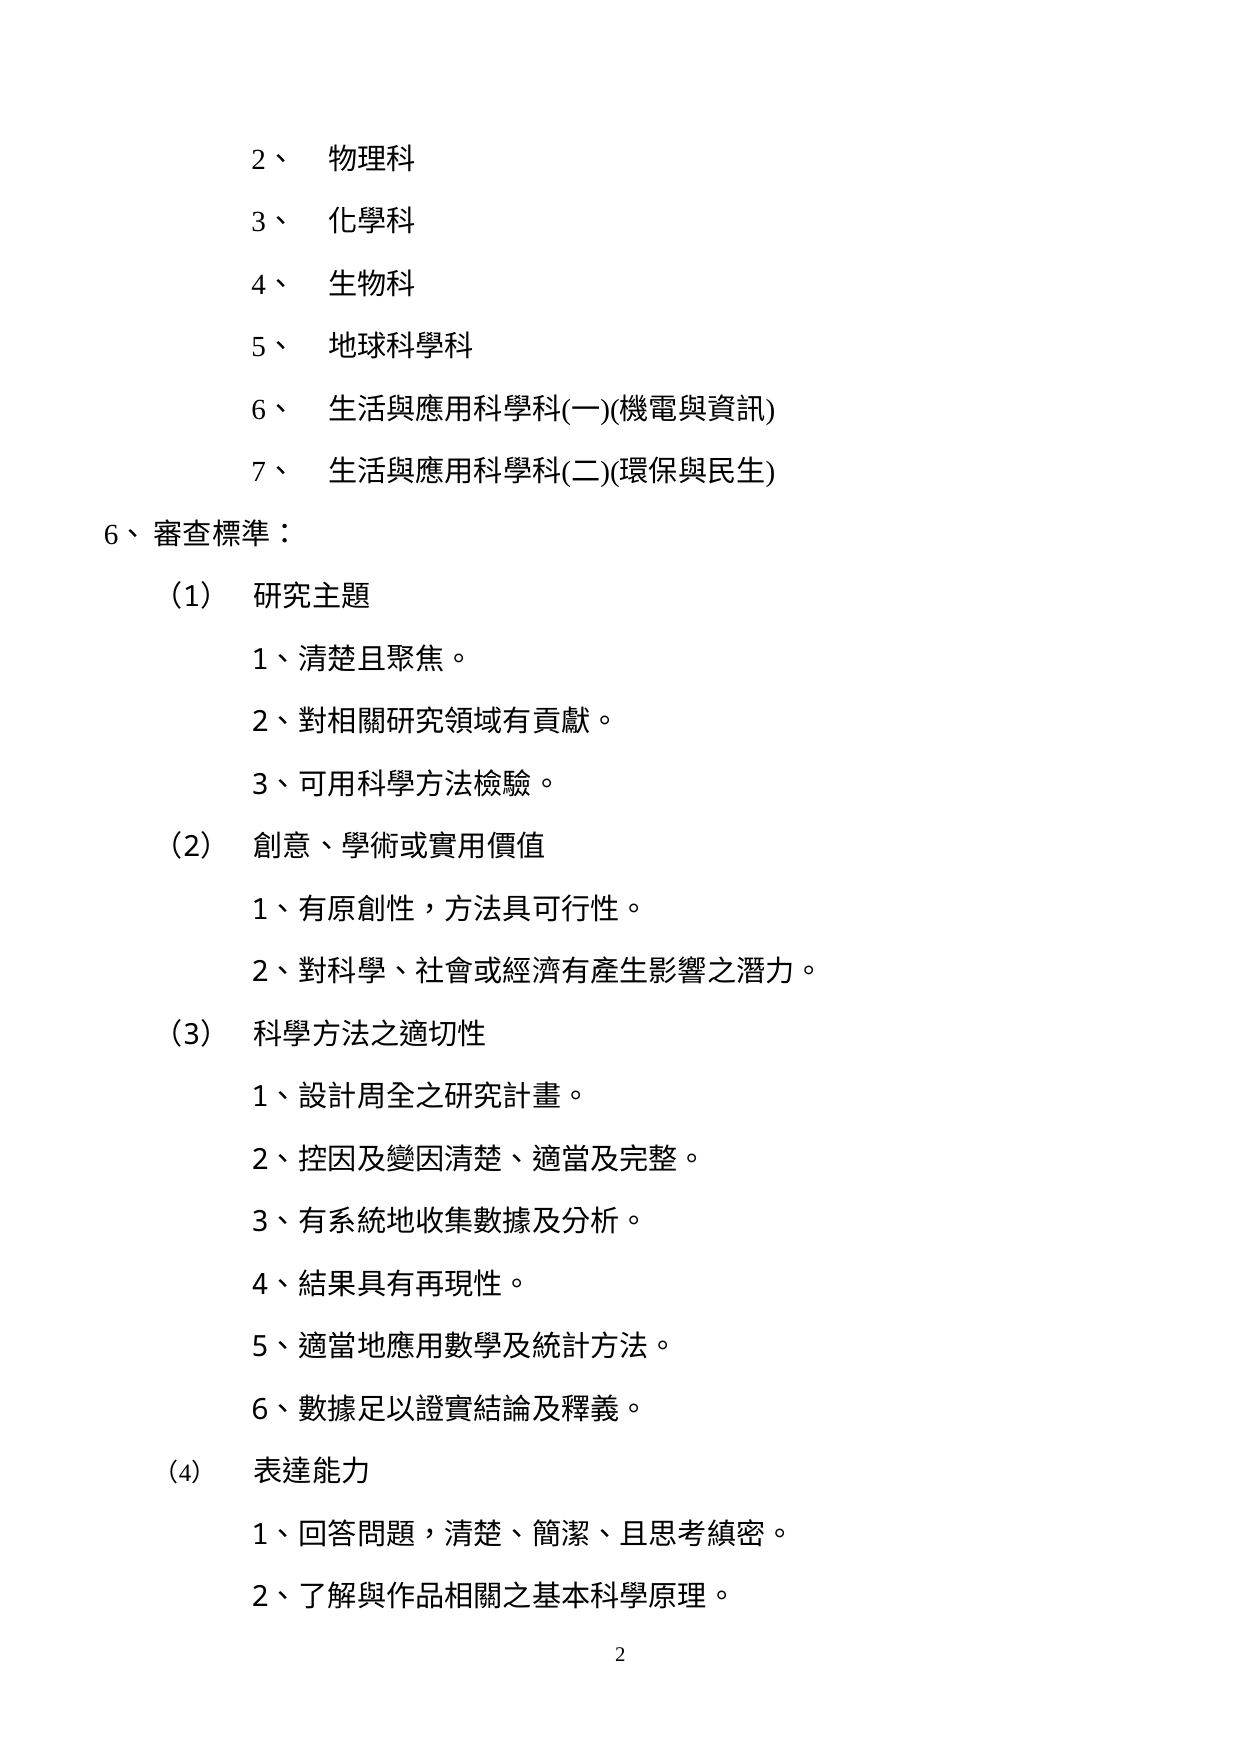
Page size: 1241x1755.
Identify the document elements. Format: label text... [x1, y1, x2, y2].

list 物理科 [251, 115, 1137, 177]
list 了解與作品相關之基本科學原理。 [251, 1552, 1137, 1615]
list 科學方法之適切性 [153, 990, 1137, 1052]
list 數據足以證實結論及釋義。 [251, 1365, 1137, 1427]
list 審查標準： [103, 490, 1137, 552]
list 適當地應用數學及統計方法。 [251, 1302, 1137, 1365]
list 對科學、社會或經濟有產生影響之潛力。 [251, 927, 1137, 990]
list 回答問題，清楚、簡潔、且思考縝密。 [251, 1490, 1137, 1552]
list 結果具有再現性。 [251, 1240, 1137, 1302]
list 生活與應用科學科(二)(環保與民生) [251, 427, 1137, 490]
list 表達能力 [153, 1427, 1137, 1490]
list 設計周全之研究計畫。 [251, 1052, 1137, 1115]
list 可用科學方法檢驗。 [251, 740, 1137, 802]
list 控因及變因清楚、適當及完整。 [251, 1115, 1137, 1177]
list 有原創性，方法具可行性。 [251, 865, 1137, 927]
list 化學科 [251, 177, 1137, 240]
list 清楚且聚焦。 [251, 615, 1137, 677]
list 地球科學科 [251, 302, 1137, 365]
list 生物科 [251, 240, 1137, 302]
list 生活與應用科學科(一)(機電與資訊) [251, 365, 1137, 427]
list 創意、學術或實用價值 [153, 802, 1137, 865]
list 對相關研究領域有貢獻。 [251, 677, 1137, 740]
list 研究主題 [153, 552, 1137, 615]
list 有系統地收集數據及分析。 [251, 1177, 1137, 1240]
